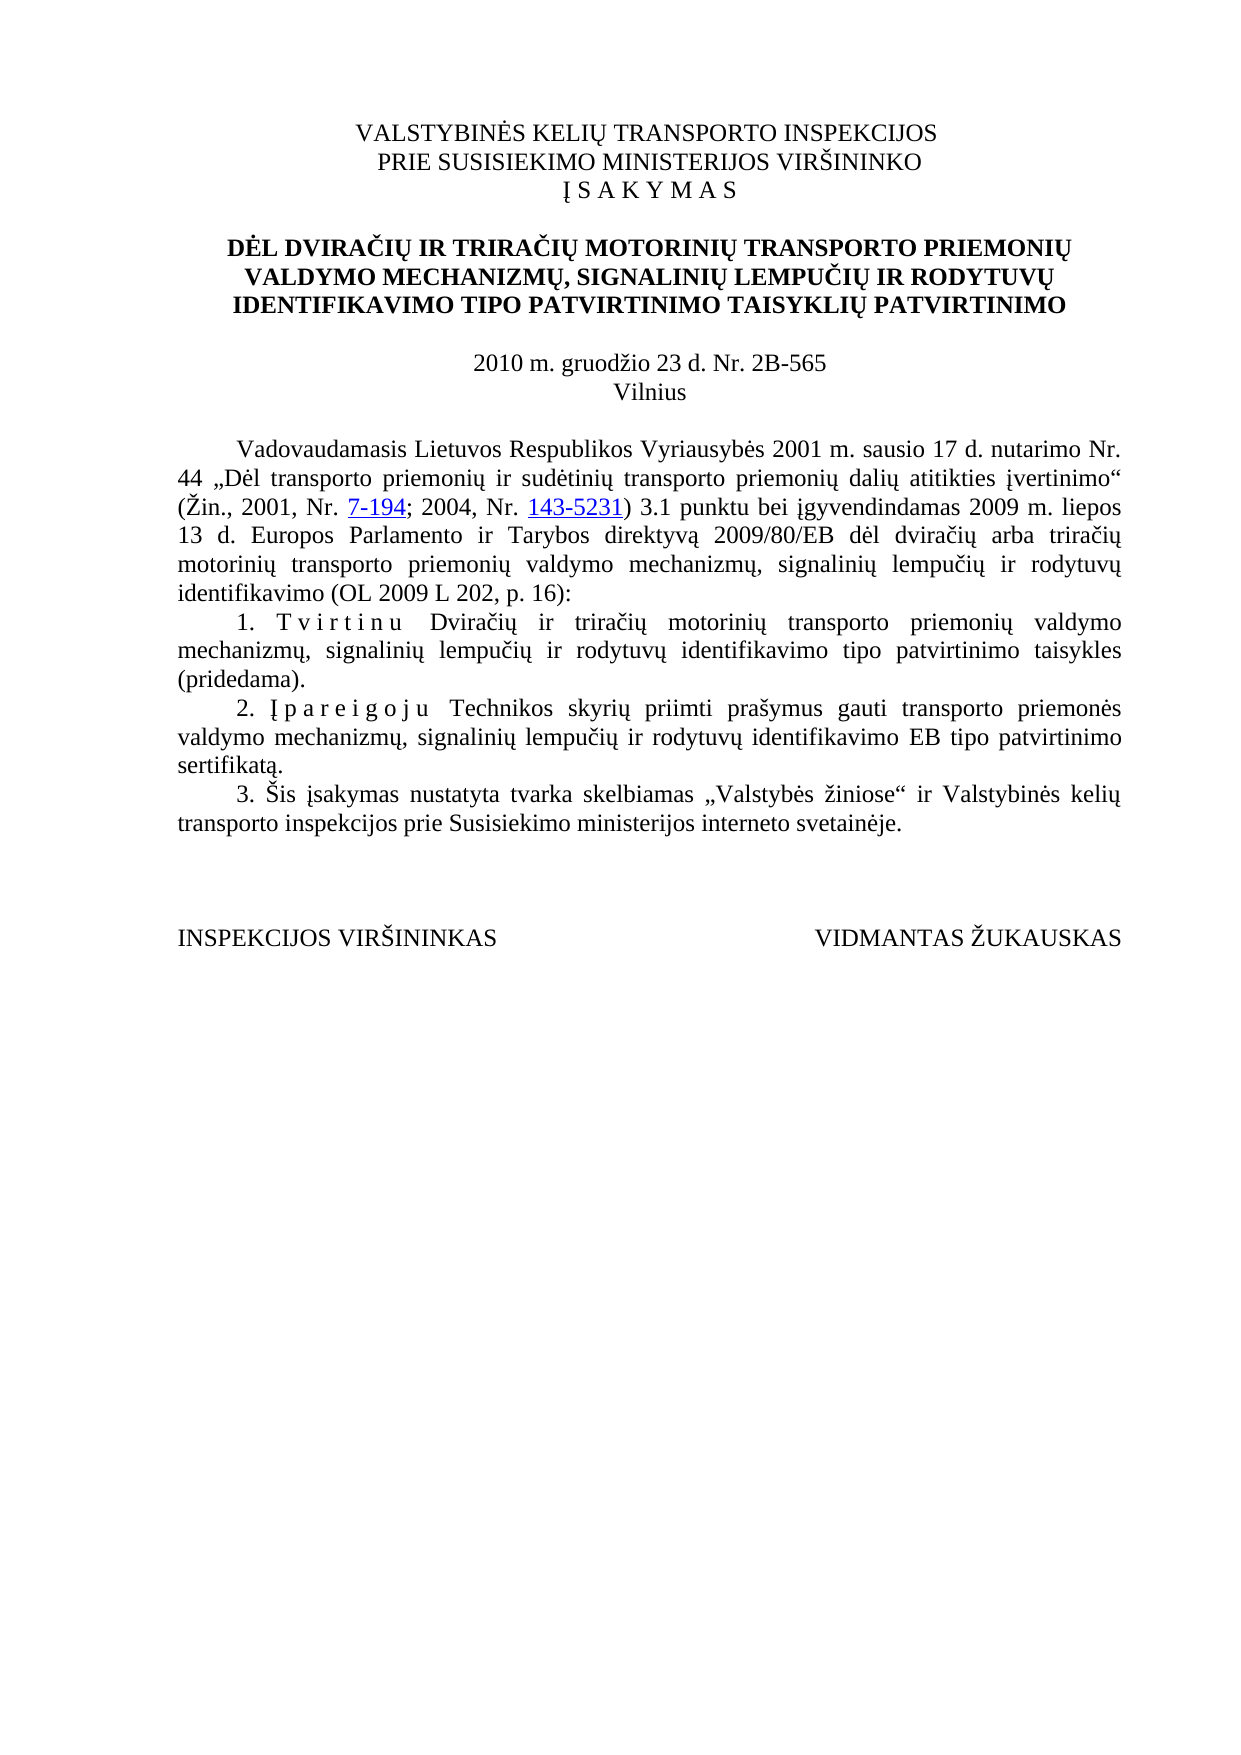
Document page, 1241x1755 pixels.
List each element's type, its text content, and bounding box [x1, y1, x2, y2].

text DĖL DVIRAČIŲ IR TRIRAČIŲ MOTORINIŲ TRANSPORTO PRIEMONIŲ VALDYMO MECHANIZMŲ, SIGNALINIŲ LEMPUČIŲ IR RODYTUVŲ IDENTIFIKAVIMO TIPO PATVIRTINIMO TAISYKLIŲ PATVIRTINIMO [177, 233, 1122, 319]
text 1. Tvirtinu Dviračių ir triračių motorinių transporto priemonių valdymo mechanizmų, signalinių lempučių ir rodytuvų identifikavimo tipo patvirtinimo taisykles (pridedama). [177, 607, 1122, 693]
text PRIE SUSISIEKIMO MINISTERIJOS VIRŠININKO [177, 147, 1122, 176]
text Inspekcijos viršininkas Vidmantas Žukauskas [177, 923, 1122, 952]
text Vilnius [177, 377, 1122, 406]
text 3. Šis įsakymas nustatyta tvarka skelbiamas „Valstybės žiniose“ ir Valstybinės kelių transporto inspekcijos prie Susisiekimo ministerijos interneto svetainėje. [177, 779, 1122, 837]
text ĮSAKYMAS [177, 176, 1122, 204]
text Vadovaudamasis Lietuvos Respublikos Vyriausybės 2001 m. sausio 17 d. nutarimo Nr. 44 „Dėl transporto priemonių ir sudėtinių transporto priemonių dalių atitikties įvertinimo“ (Žin., 2001, Nr. 7-194; 2004, Nr. 143-5231) 3.1 punktu bei įgyvendindamas 2009 m. liepos 13 d. Europos Parlamento ir Tarybos direktyvą 2009/80/EB dėl dviračių arba triračių motorinių transporto priemonių valdymo mechanizmų, signalinių lempučių ir rodytuvų identifikavimo (OL 2009 L 202, p. 16): [177, 434, 1122, 607]
text VALSTYBINĖS KELIŲ TRANSPORTO INSPEKCIJOS [177, 118, 1122, 147]
text 2010 m. gruodžio 23 d. Nr. 2B-565 [177, 348, 1122, 377]
text 2. Įpareigoju Technikos skyrių priimti prašymus gauti transporto priemonės valdymo mechanizmų, signalinių lempučių ir rodytuvų identifikavimo EB tipo patvirtinimo sertifikatą. [177, 693, 1122, 779]
